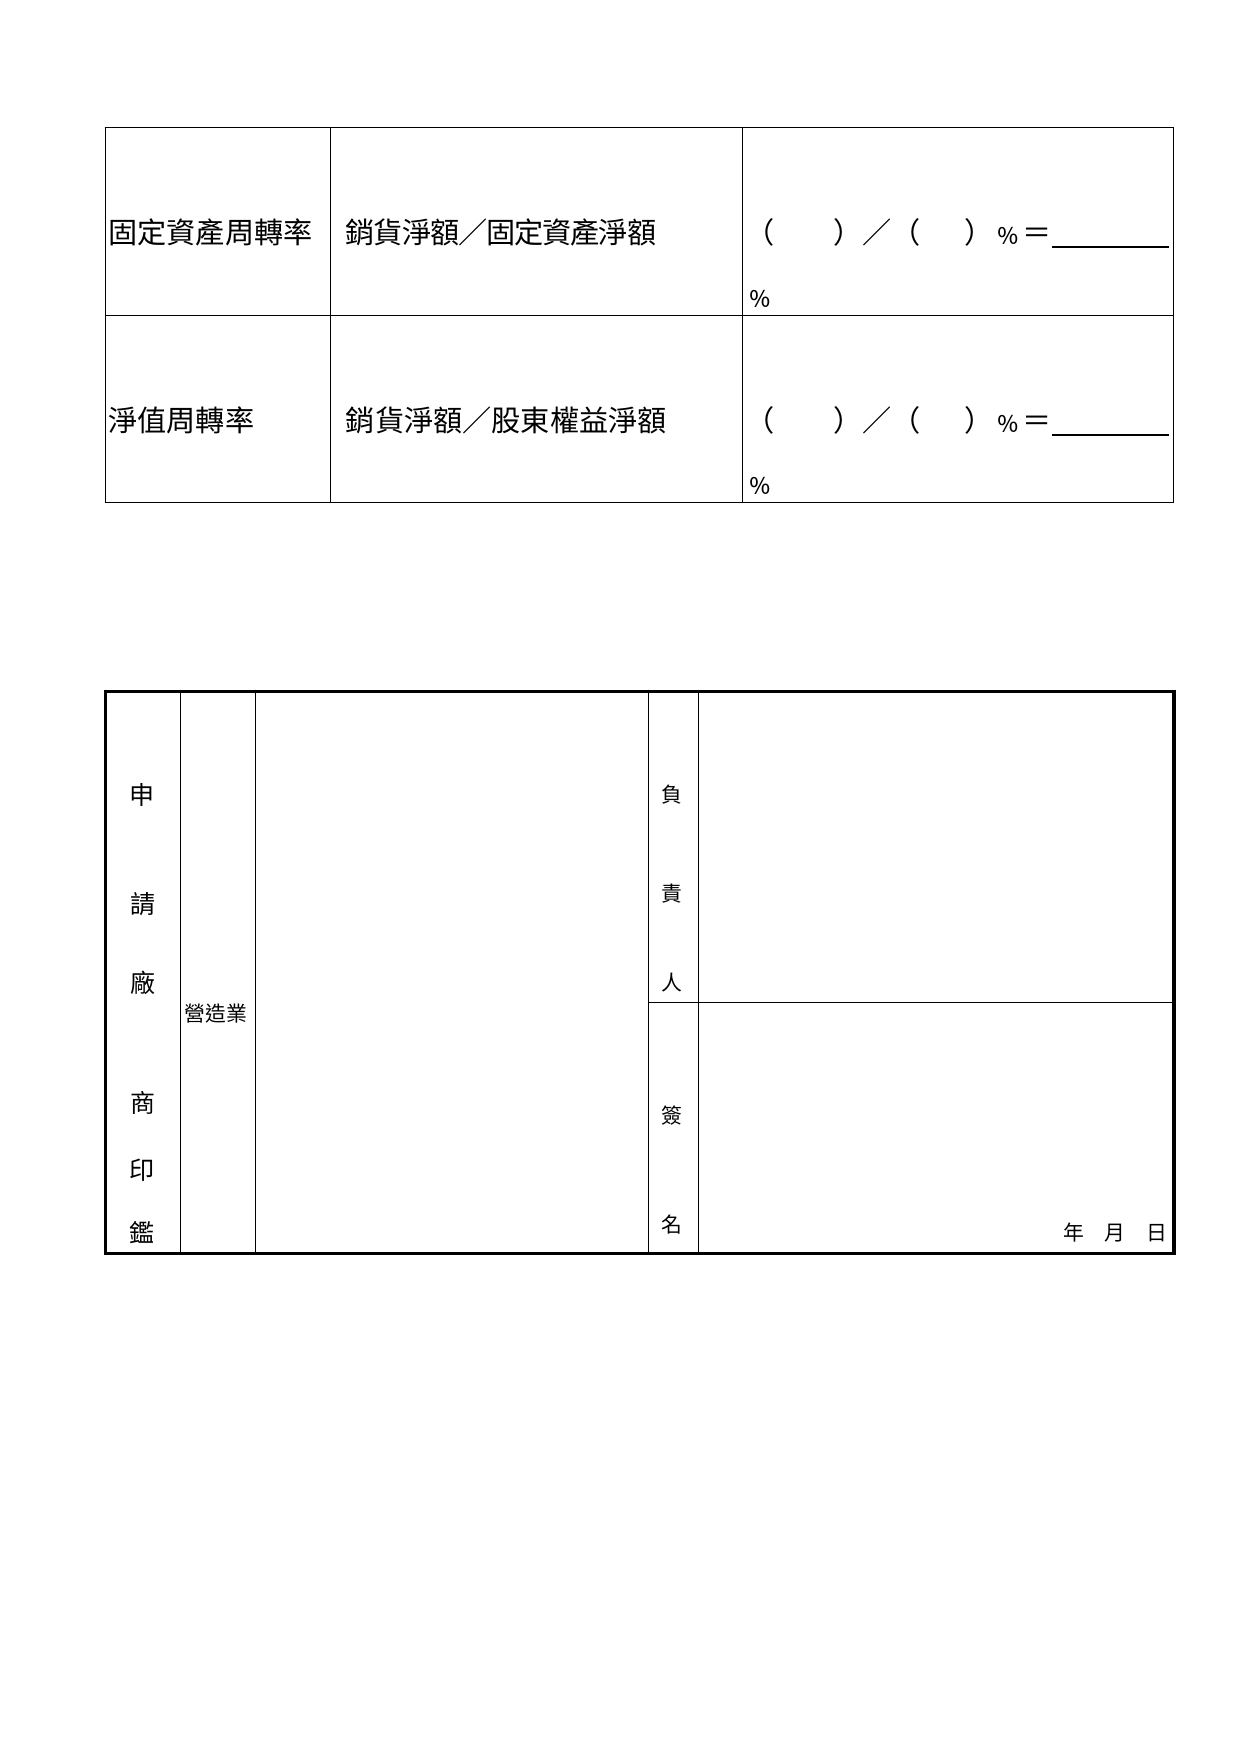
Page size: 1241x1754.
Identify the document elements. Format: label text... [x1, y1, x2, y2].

table_cell 年 月 日 [699, 1003, 1172, 1252]
table_cell 銷貨淨額／固定資產淨額 [331, 128, 742, 314]
table_header 申 請 廠 商 印 鑑 [107, 693, 180, 1252]
table_cell 簽 名 [649, 1003, 698, 1252]
table_cell （ ）／（ ）﹪＝ ﹪ [743, 316, 1173, 502]
table_cell 固定資產周轉率 [106, 128, 330, 314]
table_header 營造業 [181, 693, 255, 1252]
table_header 負 責 人 [649, 693, 698, 1002]
table_header [699, 693, 1172, 1002]
table_cell 銷貨淨額／股東權益淨額 [331, 316, 742, 502]
table_header [256, 693, 648, 1252]
table_cell 淨值周轉率 [106, 316, 330, 502]
table_cell （ ）／（ ）﹪＝ ﹪ [743, 128, 1173, 314]
